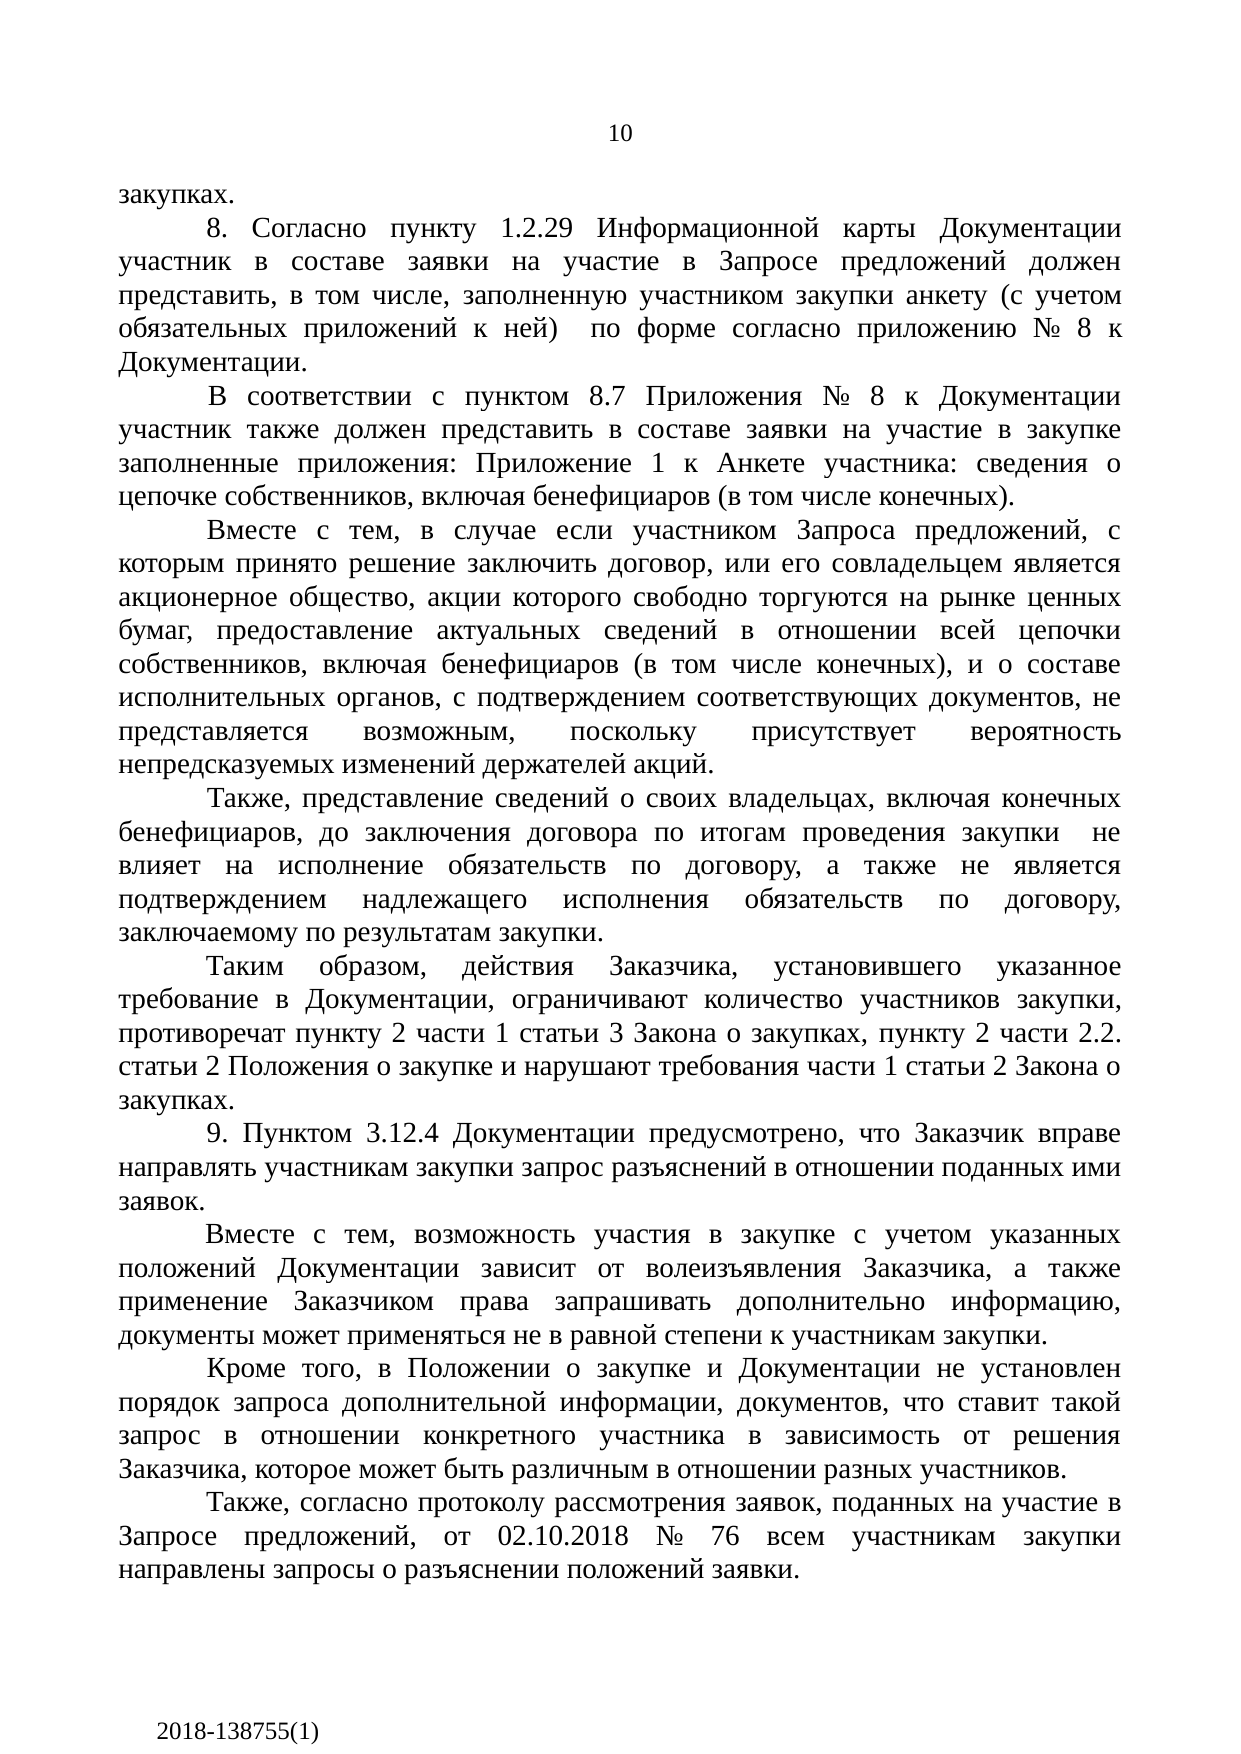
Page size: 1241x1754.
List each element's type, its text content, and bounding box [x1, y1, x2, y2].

text 8. Согласно пункту 1.2.29 Информационной карты Документации участник в составе заявки на участие в Запросе предложений должен представить, в том числе, заполненную участником закупки анкету (с учетом обязательных приложений к ней) по форме согласно приложению № 8 к Документации. [118, 210, 1122, 378]
text Также, согласно протоколу рассмотрения заявок, поданных на участие в Запросе предложений, от 02.10.2018 № 76 всем участникам закупки направлены запросы о разъяснении положений заявки. [118, 1484, 1122, 1585]
text Таким образом, действия Заказчика, установившего указанное требование в Документации, ограничивают количество участников закупки, противоречат пункту 2 части 1 статьи 3 Закона о закупках, пункту 2 части 2.2. статьи 2 Положения о закупке и нарушают требования части 1 статьи 2 Закона о закупках. [118, 948, 1122, 1116]
text 9. Пунктом 3.12.4 Документации предусмотрено, что Заказчик вправе направлять участникам закупки запрос разъяснений в отношении поданных ими заявок. [118, 1116, 1122, 1216]
text Также, представление сведений о своих владельцах, включая конечных бенефициаров, до заключения договора по итогам проведения закупки не влияет на исполнение обязательств по договору, а также не является подтверждением надлежащего исполнения обязательств по договору, заключаемому по результатам закупки. [118, 780, 1122, 948]
text Кроме того, в Положении о закупке и Документации не установлен порядок запроса дополнительной информации, документов, что ставит такой запрос в отношении конкретного участника в зависимость от решения Заказчика, которое может быть различным в отношении разных участников. [118, 1350, 1122, 1484]
text Вместе с тем, в случае если участником Запроса предложений, с которым принято решение заключить договор, или его совладельцем является акционерное общество, акции которого свободно торгуются на рынке ценных бумаг, предоставление актуальных сведений в отношении всей цепочки собственников, включая бенефициаров (в том числе конечных), и о составе исполнительных органов, с подтверждением соответствующих документов, не представляется возможным, поскольку присутствует вероятность непредсказуемых изменений держателей акций. [118, 512, 1122, 780]
text В соответствии с пунктом 8.7 Приложения № 8 к Документации участник также должен представить в составе заявки на участие в закупке заполненные приложения: Приложение 1 к Анкете участника: сведения о цепочке собственников, включая бенефициаров (в том числе конечных). [118, 378, 1122, 512]
text закупках. [118, 176, 1122, 210]
text Вместе с тем, возможность участия в закупке с учетом указанных положений Документации зависит от волеизъявления Заказчика, а также применение Заказчиком права запрашивать дополнительно информацию, документы может применяться не в равной степени к участникам закупки. [118, 1216, 1122, 1350]
